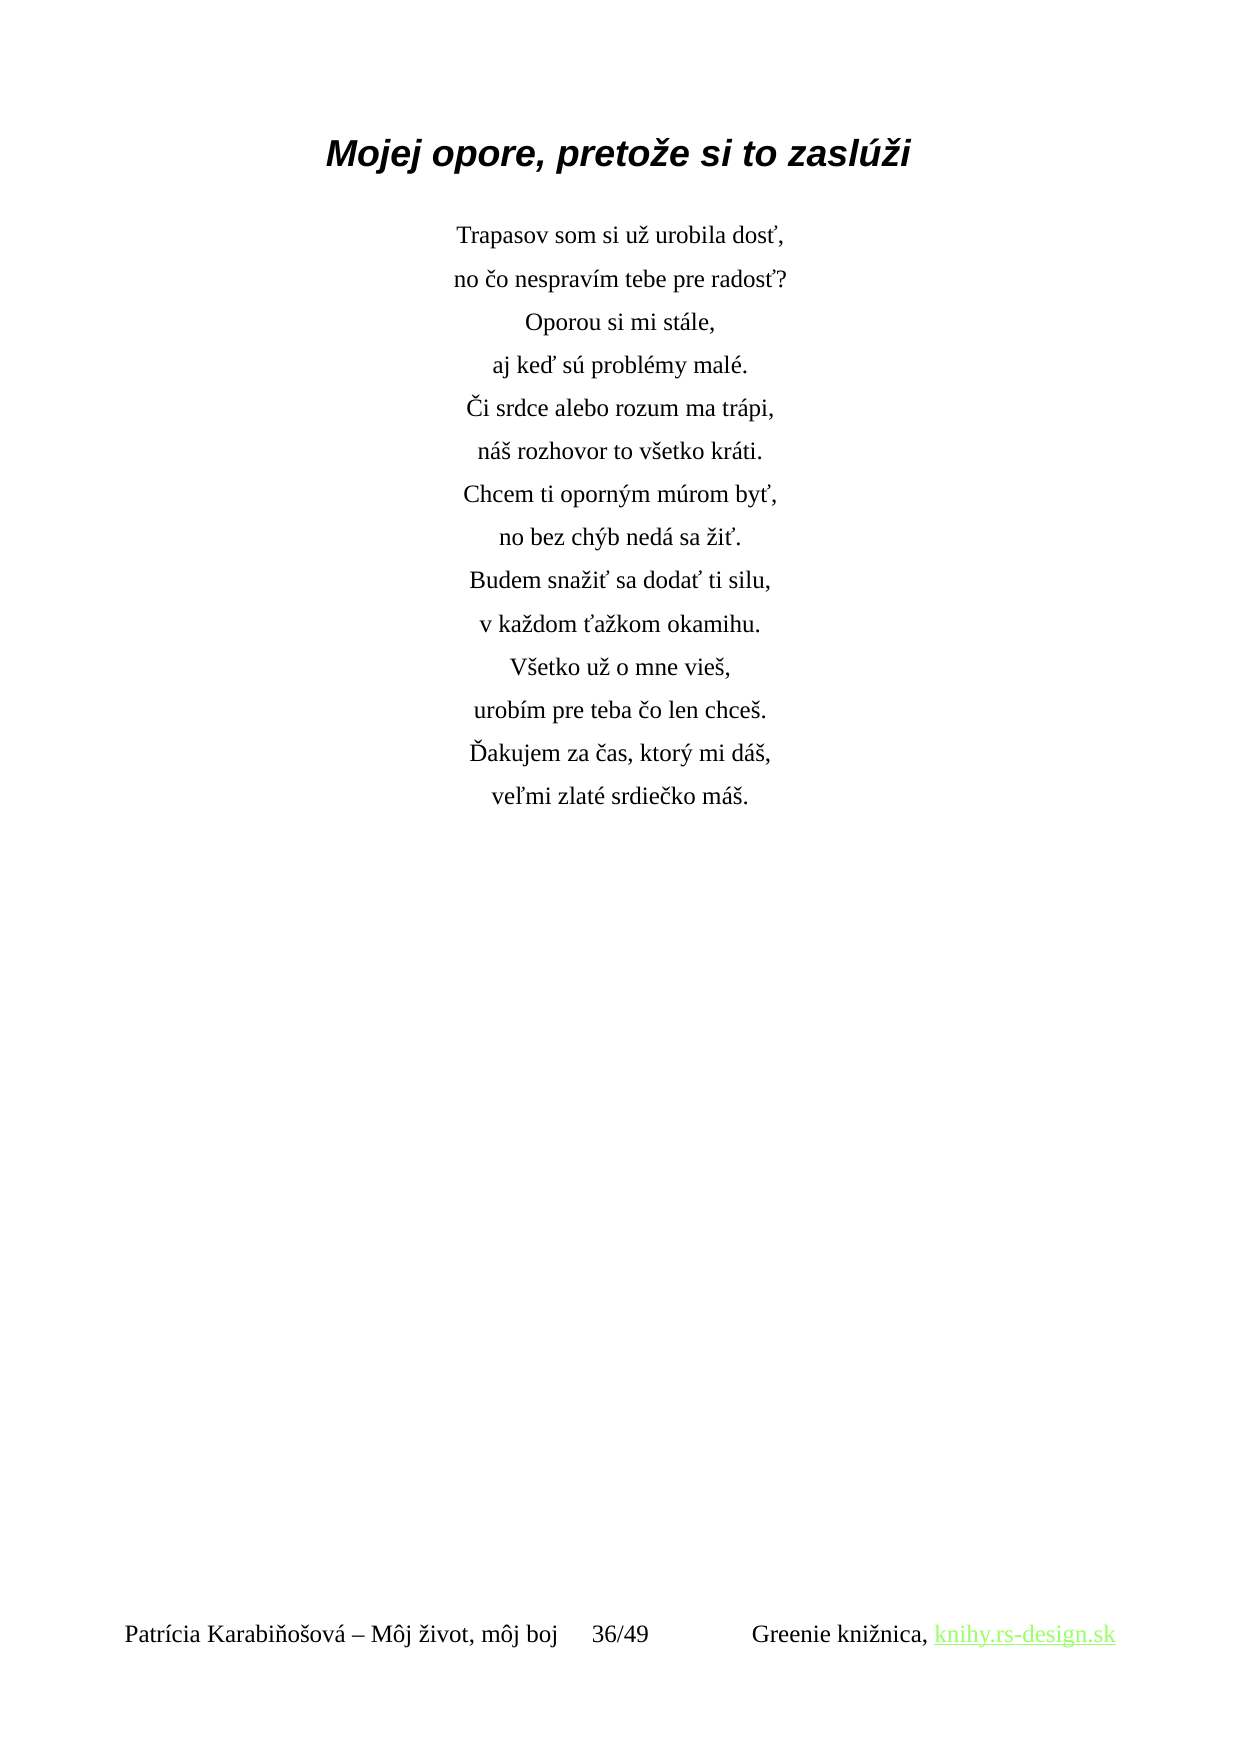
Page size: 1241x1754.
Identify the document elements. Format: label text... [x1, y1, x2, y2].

text Všetko už o mne vieš, [106, 652, 1134, 681]
subtitle Mojej opore, pretože si to zaslúži [106, 131, 1134, 174]
text aj keď sú problémy malé. [106, 350, 1134, 379]
text urobím pre teba čo len chceš. [106, 695, 1134, 724]
text Oporou si mi stále, [106, 307, 1134, 336]
text Ďakujem za čas, ktorý mi dáš, [106, 738, 1134, 767]
text Trapasov som si už urobila dosť, [106, 221, 1134, 249]
text náš rozhovor to všetko kráti. [106, 436, 1134, 465]
text veľmi zlaté srdiečko máš. [106, 781, 1134, 810]
text Či srdce alebo rozum ma trápi, [106, 393, 1134, 422]
text v každom ťažkom okamihu. [106, 609, 1134, 637]
text no bez chýb nedá sa žiť. [106, 522, 1134, 551]
text Chcem ti oporným múrom byť, [106, 479, 1134, 508]
text no čo nespravím tebe pre radosť? [106, 264, 1134, 292]
text Budem snažiť sa dodať ti silu, [106, 566, 1134, 594]
